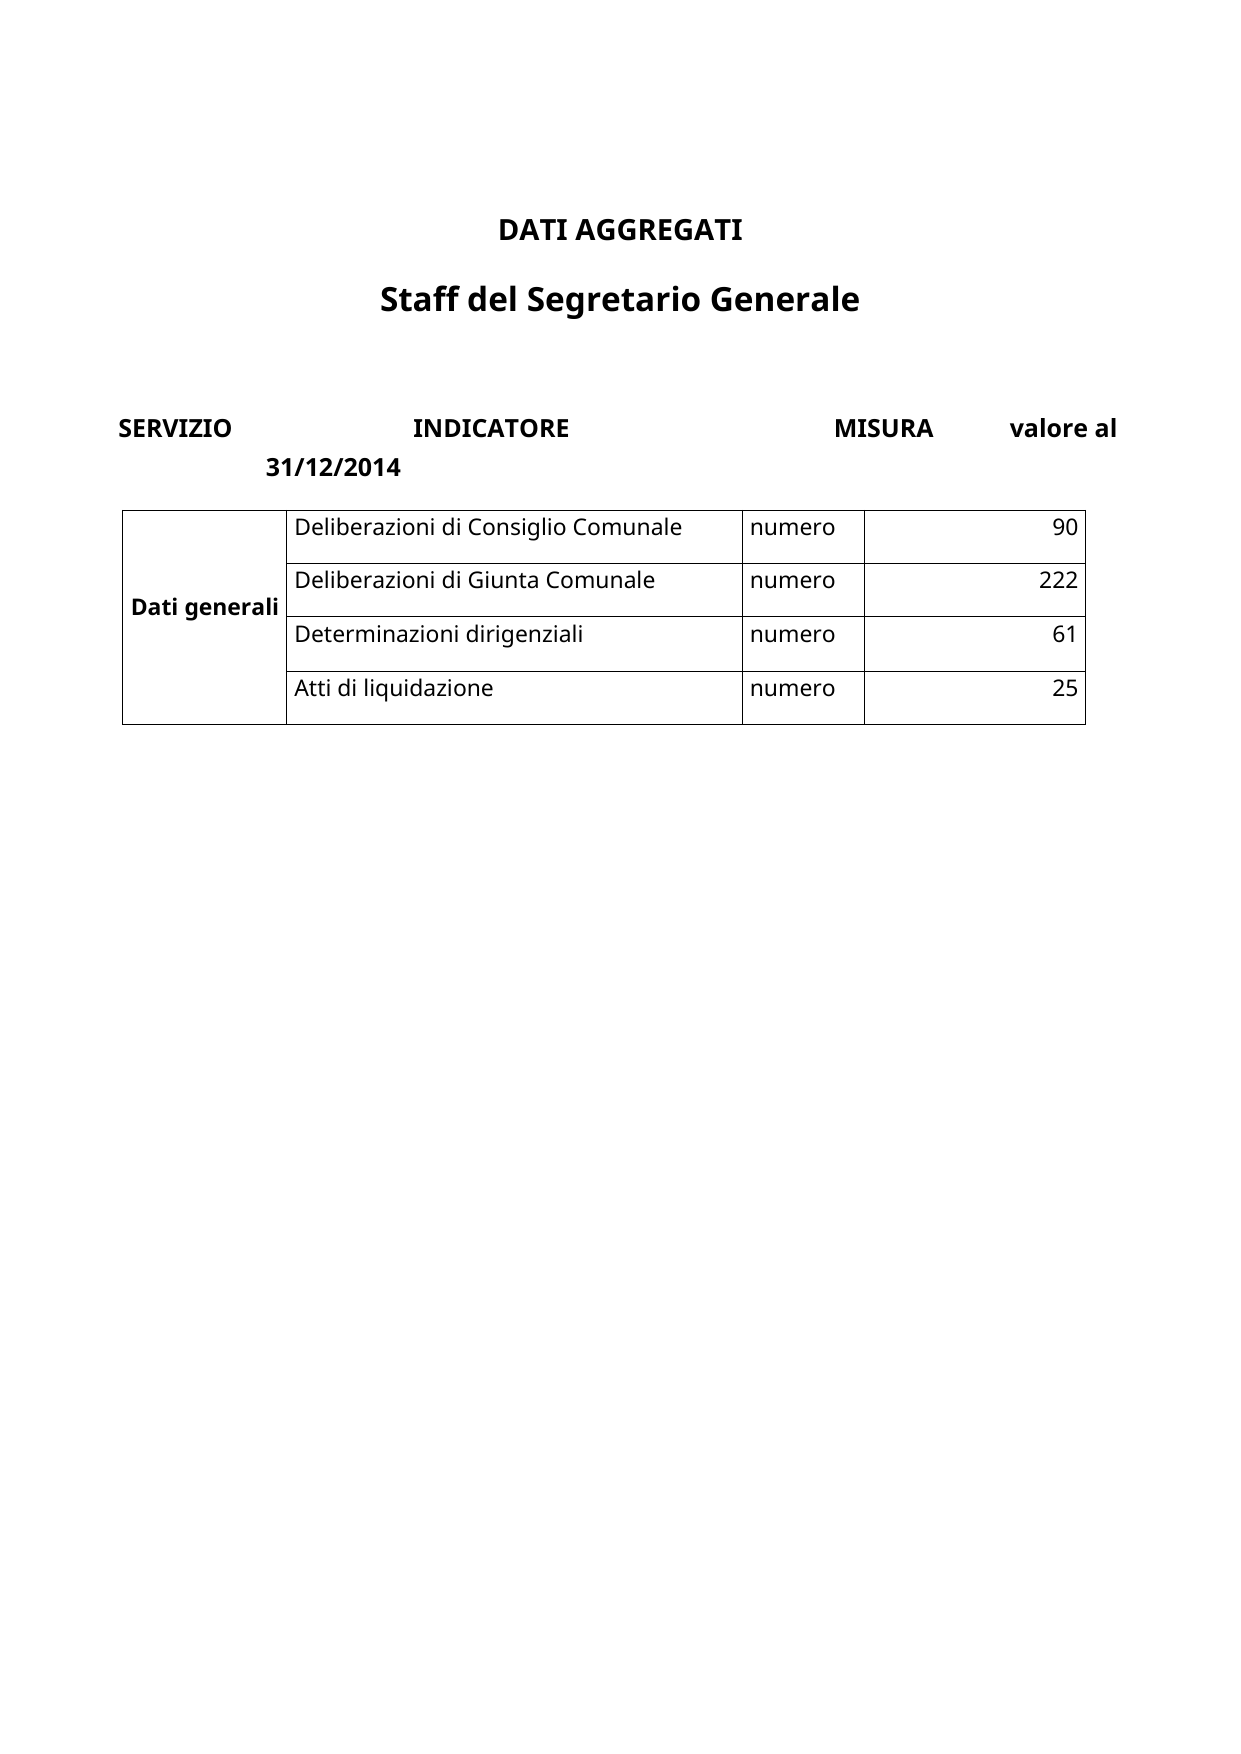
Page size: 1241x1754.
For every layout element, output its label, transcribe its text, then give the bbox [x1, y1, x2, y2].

table_cell Determinazioni dirigenziali [287, 617, 742, 671]
table_cell numero [743, 672, 864, 724]
text SERVIZIO INDICATORE MISURA valore al 31/12/2014 [118, 411, 1122, 484]
table_cell numero [743, 617, 864, 671]
table_cell 25 [865, 672, 1085, 724]
table_cell numero [743, 564, 864, 616]
text DATI AGGREGATI [118, 209, 1122, 249]
table_header numero [743, 511, 864, 563]
text Staff del Segretario Generale [118, 276, 1122, 321]
table_header Dati generali [123, 511, 286, 724]
table_header Deliberazioni di Consiglio Comunale [287, 511, 742, 563]
table_cell Atti di liquidazione [287, 672, 742, 724]
table_header 90 [865, 511, 1085, 563]
table_cell 222 [865, 564, 1085, 616]
table_cell Deliberazioni di Giunta Comunale [287, 564, 742, 616]
table_cell 61 [865, 617, 1085, 671]
